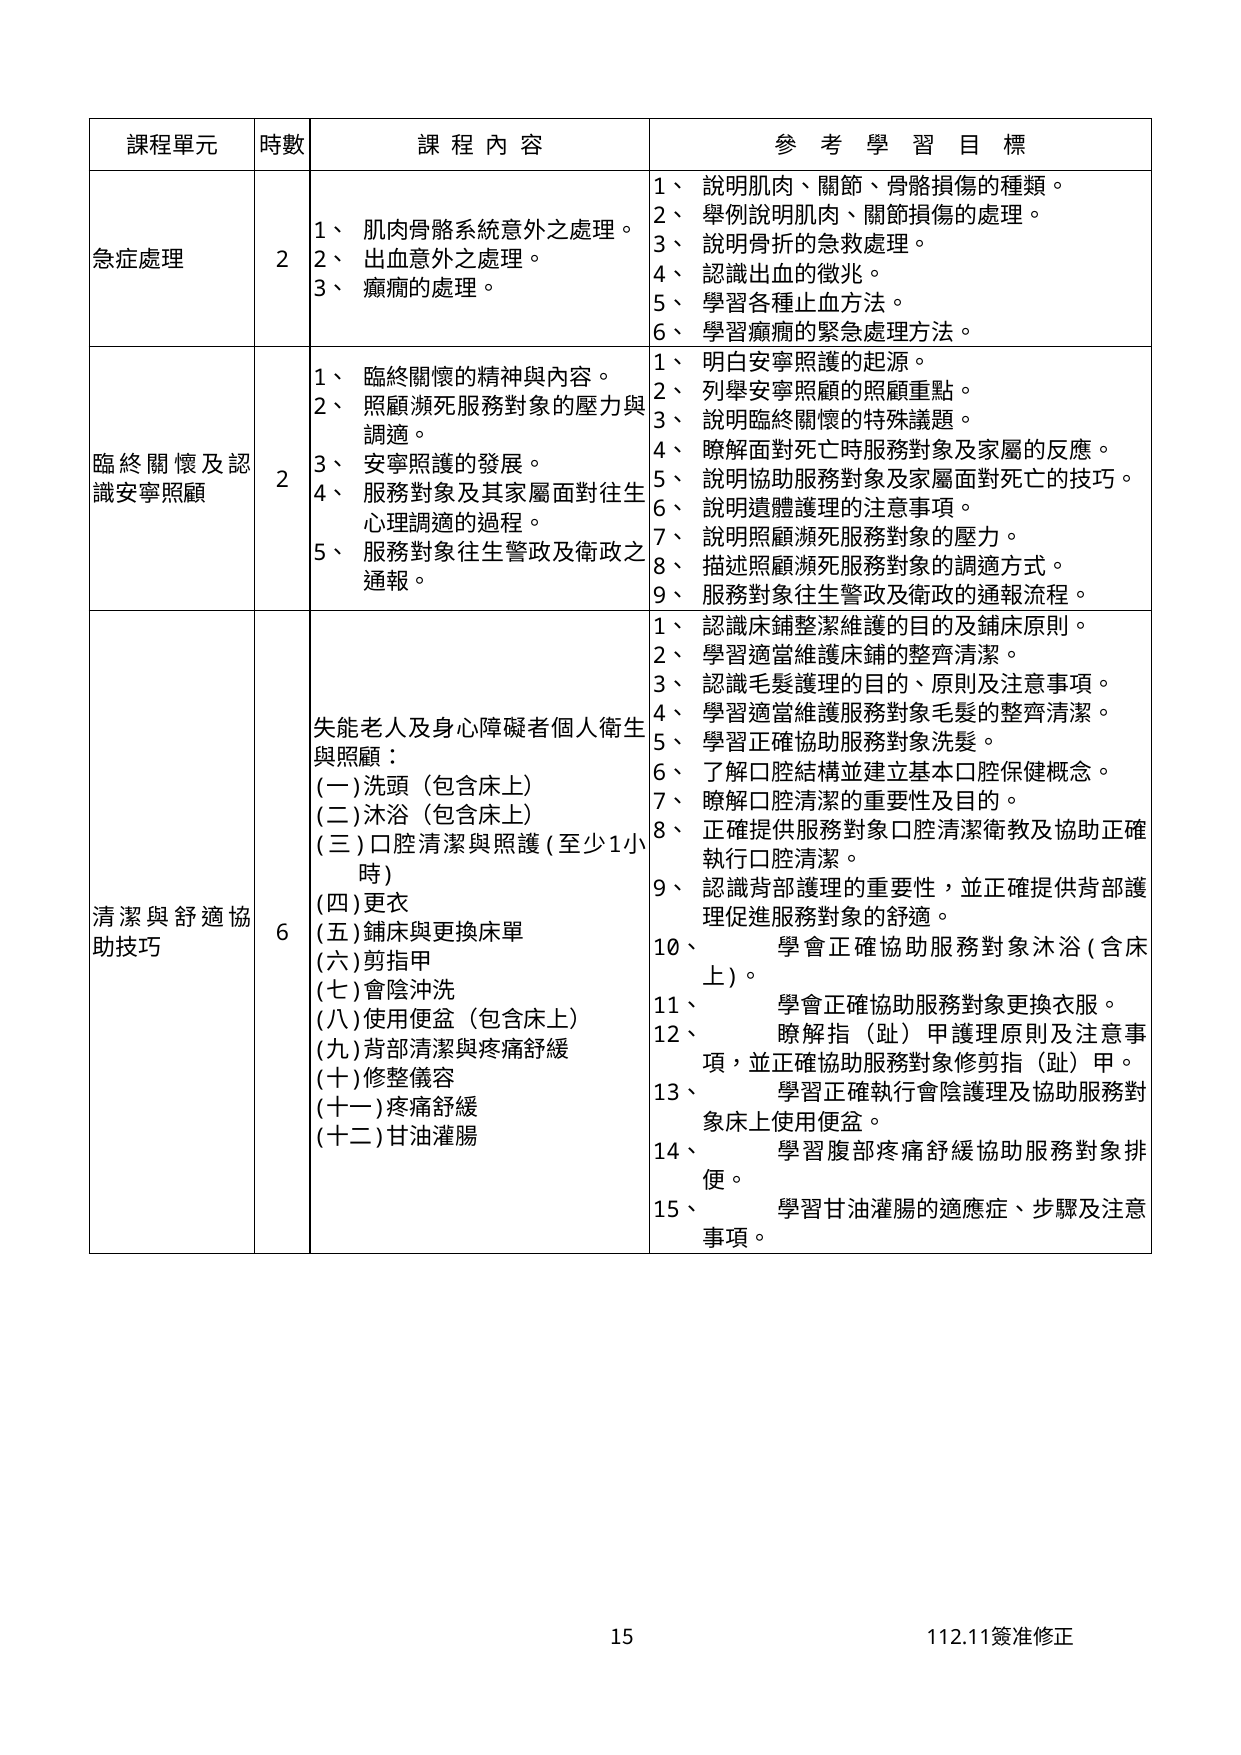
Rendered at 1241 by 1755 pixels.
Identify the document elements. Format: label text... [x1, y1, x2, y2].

table_cell 6 [255, 611, 309, 1252]
table_header 課 程 內 容 [311, 119, 649, 170]
table_cell 急症處理 [90, 171, 254, 346]
table_cell 2 [255, 171, 309, 346]
table_header 課程單元 [90, 119, 254, 170]
table_cell 明白安寧照護的起源。 列舉安寧照顧的照顧重點。 說明臨終關懷的特殊議題。 瞭解面對死亡時服務對象及家屬的反應。 說明協助服務對象及家屬面對死亡的技巧。 說明遺體護理的注意事項。 說明照顧瀕死服務對象的壓力。 描述照顧瀕死服務對象的調適方式。 服務對象往生警政及衛政的通報流程。 [650, 347, 1151, 610]
table_cell 臨終關懷及認識安寧照顧 [90, 347, 254, 610]
table_cell 說明肌肉、關節、骨骼損傷的種類。 舉例說明肌肉、關節損傷的處理。 說明骨折的急救處理。 認識出血的徵兆。 學習各種止血方法。 學習癲癇的緊急處理方法。 [650, 171, 1151, 346]
table_header 時數 [255, 119, 309, 170]
table_cell 肌肉骨骼系統意外之處理。 出血意外之處理。 癲癇的處理。 [311, 171, 649, 346]
table_cell 臨終關懷的精神與內容。 照顧瀕死服務對象的壓力與調適。 安寧照護的發展。 服務對象及其家屬面對往生心理調適的過程。 服務對象往生警政及衛政之通報。 [311, 347, 649, 610]
table_cell 2 [255, 347, 309, 610]
table_header 參 考 學 習 目 標 [650, 119, 1151, 170]
table_cell 認識床鋪整潔維護的目的及鋪床原則。 學習適當維護床鋪的整齊清潔。 認識毛髮護理的目的、原則及注意事項。 學習適當維護服務對象毛髮的整齊清潔。 學習正確協助服務對象洗髮。 了解口腔結構並建立基本口腔保健概念。 瞭解口腔清潔的重要性及目的。 正確提供服務對象口腔清潔衛教及協助正確執行口腔清潔。 認識背部護理的重要性，並正確提供背部護理促進服務對象的舒適。 學會正確協助服務對象沐浴(含床上)。 學會正確協助服務對象更換衣服。 瞭解指（趾）甲護理原則及注意事項，並正確協助服務對象修剪指（趾）甲。 學習正確執行會陰護理及協助服務對象床上使用便盆。 學習腹部疼痛舒緩協助服務對象排便。 學習甘油灌腸的適應症、步驟及注意事項。 [650, 611, 1151, 1252]
table_cell 失能老人及身心障礙者個人衛生與照顧： (一)洗頭（包含床上） (二)沐浴（包含床上） (三)口腔清潔與照護(至少1小時) (四)更衣 (五)鋪床與更換床單 (六)剪指甲 (七)會陰沖洗 (八)使用便盆（包含床上） (九)背部清潔與疼痛舒緩 (十)修整儀容 (十一)疼痛舒緩 (十二)甘油灌腸 [311, 611, 649, 1252]
table_cell 清潔與舒適協助技巧 [90, 611, 254, 1252]
